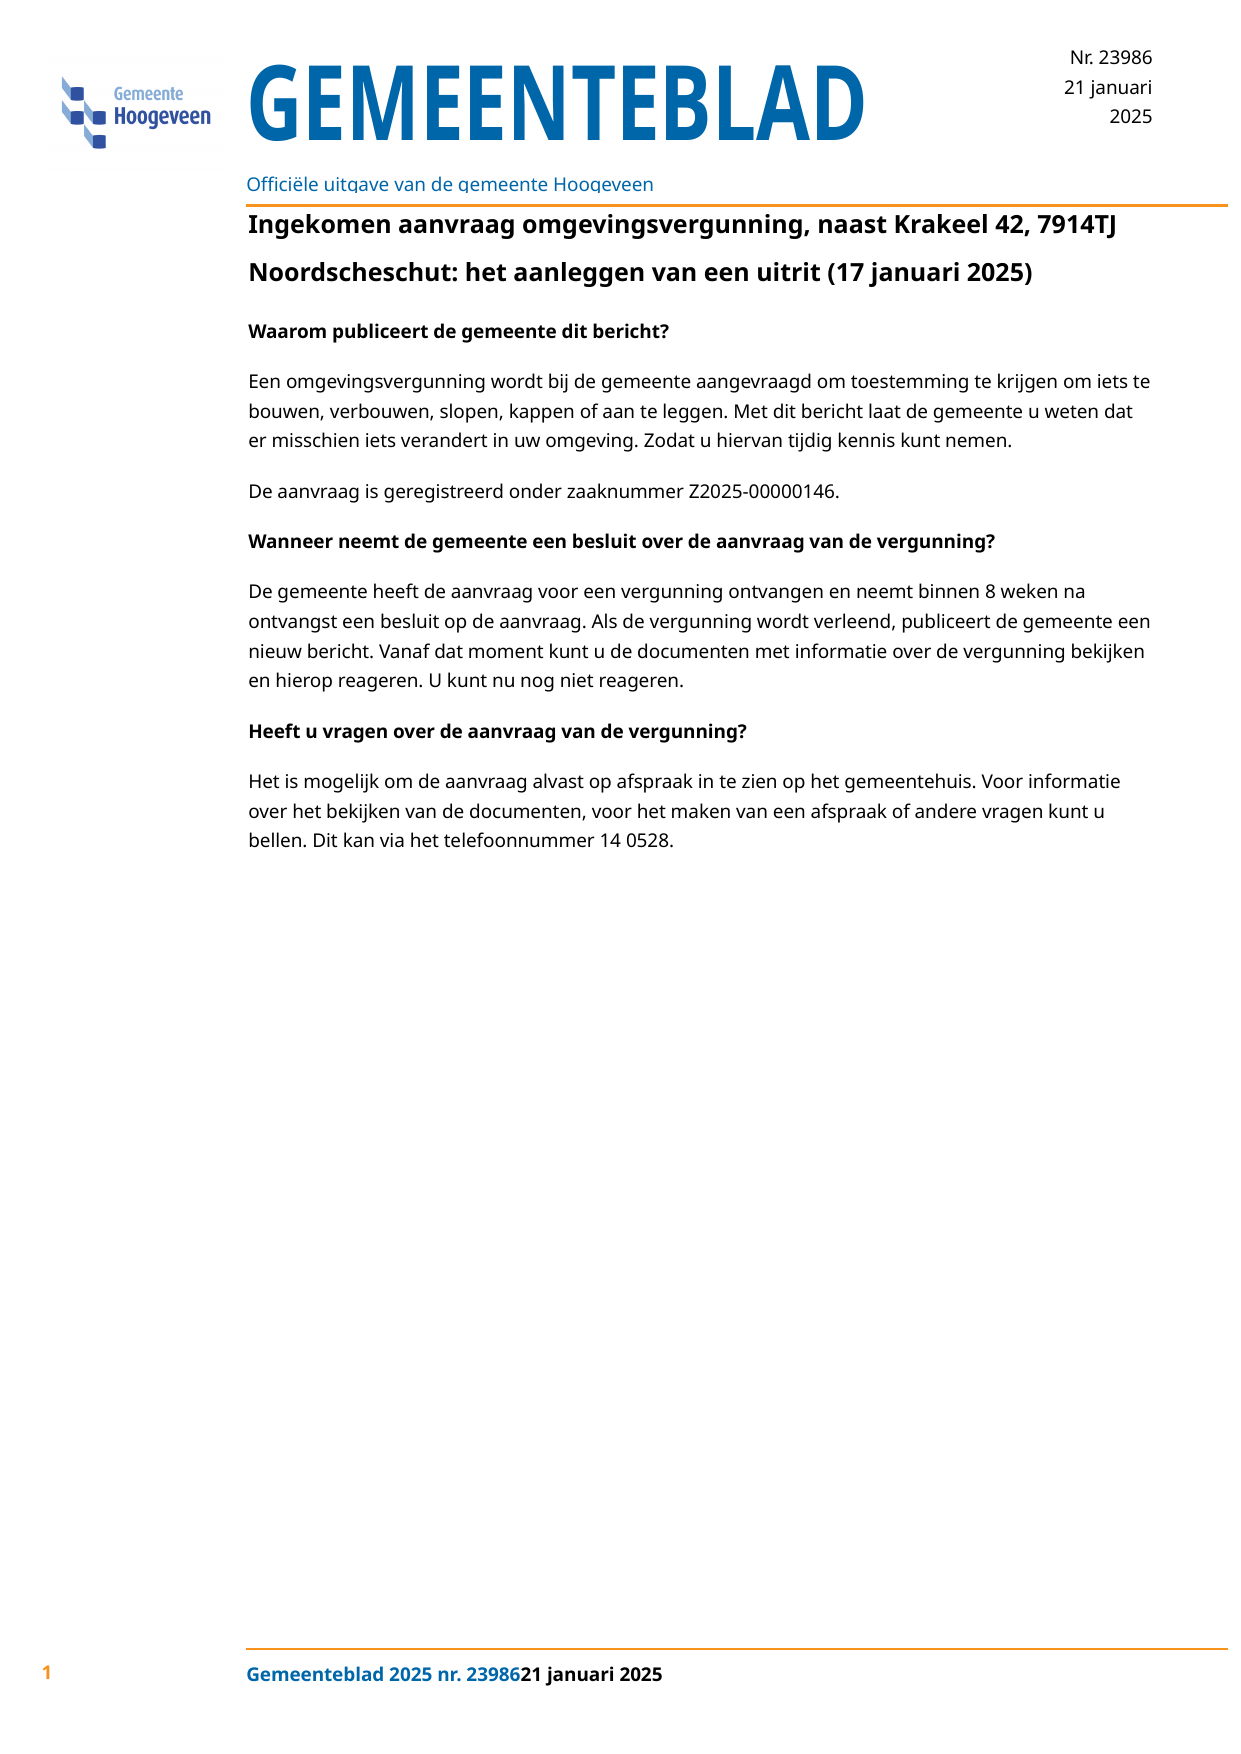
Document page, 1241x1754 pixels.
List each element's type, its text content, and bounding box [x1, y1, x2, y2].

text Een omgevingsvergunning wordt bij de gemeente aangevraagd om toestemming te krijgen om iets te bouwen, verbouwen, slopen, kappen of aan te leggen. Met dit bericht laat de gemeente u weten dat er misschien iets verandert in uw omgeving. Zodat u hiervan tijdig kennis kunt nemen. [248, 368, 1152, 453]
text De gemeente heeft de aanvraag voor een vergunning ontvangen en neemt binnen 8 weken na ontvangst een besluit op de aanvraag. Als de vergunning wordt verleend, publiceert de gemeente een nieuw bericht. Vanaf dat moment kunt u de documenten met informatie over de vergunning bekijken en hierop reageren. U kunt nu nog niet reageren. [248, 579, 1152, 693]
text Wanneer neemt de gemeente een besluit over de aanvraag van de vergunning? [248, 528, 1152, 554]
text De aanvraag is geregistreerd onder zaaknummer Z2025-00000146. [248, 478, 1152, 504]
picture [41, 47, 231, 172]
text Het is mogelijk om de aanvraag alvast op afspraak in te zien op het gemeentehuis. Voor informatie over het bekijken van de documenten, voor het maken van een afspraak of andere vragen kunt u bellen. Dit kan via het telefoonnummer 14 0528. [248, 768, 1152, 853]
text Ingekomen aanvraag omgevingsvergunning, naast Krakeel 42, 7914TJ Noordscheschut: het aanleggen van een uitrit (17 januari 2025) [248, 207, 1152, 288]
text Waarom publiceert de gemeente dit bericht? [248, 318, 1152, 344]
text Heeft u vragen over de aanvraag van de vergunning? [248, 718, 1152, 744]
